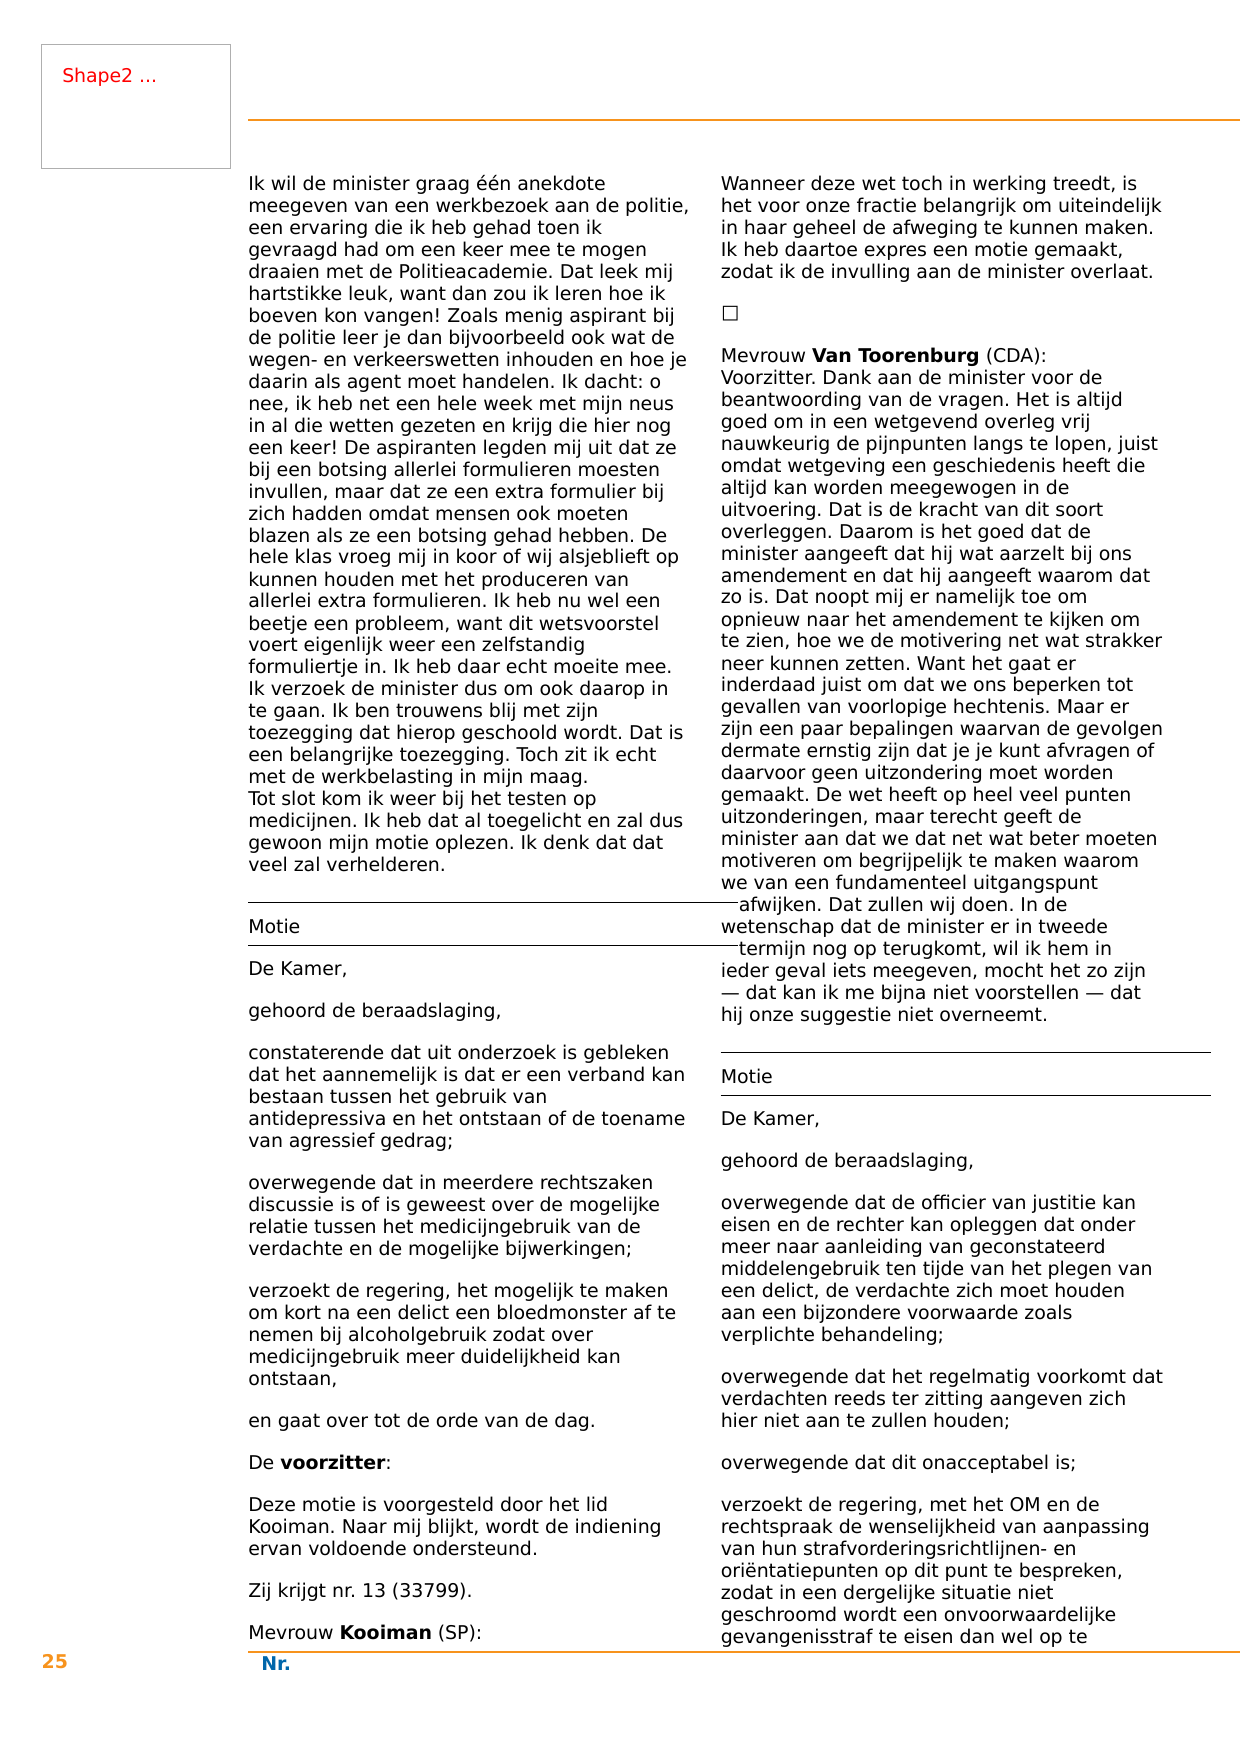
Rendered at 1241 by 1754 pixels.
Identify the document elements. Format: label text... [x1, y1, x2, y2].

text Mevrouw Kooiman (SP): [248, 1622, 691, 1643]
text overwegende dat dit onacceptabel is; [721, 1452, 1163, 1474]
text Mevrouw Van Toorenburg (CDA): [721, 345, 1163, 367]
text en gaat over tot de orde van de dag. [248, 1410, 691, 1432]
text Ik wil de minister graag één anekdote meegeven van een werkbezoek aan de politie, een ervaring die ik heb gehad toen ik gevraagd had om een keer mee te mogen draaien met de Politieacademie. Dat leek mij hartstikke leuk, want dan zou ik leren hoe ik boeven kon vangen! Zoals menig aspirant bij de politie leer je dan bijvoorbeeld ook wat de wegen- en verkeerswetten inhouden en hoe je daarin als agent moet handelen. Ik dacht: o nee, ik heb net een hele week met mijn neus in al die wetten gezeten en krijg die hier nog een keer! De aspiranten legden mij uit dat ze bij een botsing allerlei formulieren moesten invullen, maar dat ze een extra formulier bij zich hadden omdat mensen ook moeten blazen als ze een botsing gehad hebben. De hele klas vroeg mij in koor of wij alsjeblieft op kunnen houden met het produceren van allerlei extra formulieren. Ik heb nu wel een beetje een probleem, want dit wetsvoorstel voert eigenlijk weer een zelfstandig formuliertje in. Ik heb daar echt moeite mee. Ik verzoek de minister dus om ook daarop in te gaan. Ik ben trouwens blij met zijn toezegging dat hierop geschoold wordt. Dat is een belangrijke toezegging. Toch zit ik echt met de werkbelasting in mijn maag. [248, 173, 691, 788]
text gehoord de beraadslaging, [721, 1150, 1163, 1172]
text Motie [248, 916, 691, 938]
text verzoekt de regering, met het OM en de rechtspraak de wenselijkheid van aanpassing van hun strafvorderingsrichtlijnen- en oriëntatiepunten op dit punt te bespreken, zodat in een dergelijke situatie niet geschroomd wordt een onvoorwaardelijke gevangenisstraf te eisen dan wel op te [721, 1494, 1163, 1647]
text De Kamer, [248, 958, 691, 980]
text Motie [721, 1066, 1163, 1088]
text Deze motie is voorgesteld door het lid Kooiman. Naar mij blijkt, wordt de indiening ervan voldoende ondersteund. [248, 1494, 691, 1559]
text Zij krijgt nr. 13 (33799). [248, 1579, 691, 1602]
text Voorzitter. Dank aan de minister voor de beantwoording van de vragen. Het is altijd goed om in een wetgevend overleg vrij nauwkeurig de pijnpunten langs te lopen, juist omdat wetgeving een geschiedenis heeft die altijd kan worden meegewogen in de uitvoering. Dat is de kracht van dit soort overleggen. Daarom is het goed dat de minister aangeeft dat hij wat aarzelt bij ons amendement en dat hij aangeeft waarom dat zo is. Dat noopt mij er namelijk toe om opnieuw naar het amendement te kijken om te zien, hoe we de motivering net wat strakker neer kunnen zetten. Want het gaat er inderdaad juist om dat we ons beperken tot gevallen van voorlopige hechtenis. Maar er zijn een paar bepalingen waarvan de gevolgen dermate ernstig zijn dat je je kunt afvragen of daarvoor geen uitzondering moet worden gemaakt. De wet heeft op heel veel punten uitzonderingen, maar terecht geeft de minister aan dat we dat net wat beter moeten motiveren om begrijpelijk te maken waarom we van een fundamenteel uitgangspunt afwijken. Dat zullen wij doen. In de wetenschap dat de minister er in tweede termijn nog op terugkomt, wil ik hem in ieder geval iets meegeven, mocht het zo zijn — dat kan ik me bijna niet voorstellen — dat hij onze suggestie niet overneemt. [721, 367, 1163, 1026]
text constaterende dat uit onderzoek is gebleken dat het aannemelijk is dat er een verband kan bestaan tussen het gebruik van antidepressiva en het ontstaan of de toename van agressief gedrag; [248, 1042, 691, 1152]
text verzoekt de regering, het mogelijk te maken om kort na een delict een bloedmonster af te nemen bij alcoholgebruik zodat over medicijngebruik meer duidelijkheid kan ontstaan, [248, 1280, 691, 1390]
text overwegende dat de officier van justitie kan eisen en de rechter kan opleggen dat onder meer naar aanleiding van geconstateerd middelengebruik ten tijde van het plegen van een delict, de verdachte zich moet houden aan een bijzondere voorwaarde zoals verplichte behandeling; [721, 1192, 1163, 1346]
text overwegende dat het regelmatig voorkomt dat verdachten reeds ter zitting aangeven zich hier niet aan te zullen houden; [721, 1366, 1163, 1432]
text De Kamer, [721, 1108, 1163, 1130]
text Tot slot kom ik weer bij het testen op medicijnen. Ik heb dat al toegelicht en zal dus gewoon mijn motie oplezen. Ik denk dat dat veel zal verhelderen. [248, 788, 691, 876]
text De voorzitter: [248, 1452, 691, 1474]
text overwegende dat in meerdere rechtszaken discussie is of is geweest over de mogelijke relatie tussen het medicijngebruik van de verdachte en de mogelijke bijwerkingen; [248, 1172, 691, 1260]
text Wanneer deze wet toch in werking treedt, is het voor onze fractie belangrijk om uiteindelijk in haar geheel de afweging te kunnen maken. Ik heb daartoe expres een motie gemaakt, zodat ik de invulling aan de minister overlaat. [721, 173, 1163, 283]
text ⬜ [721, 303, 1163, 325]
text gehoord de beraadslaging, [248, 1000, 691, 1022]
